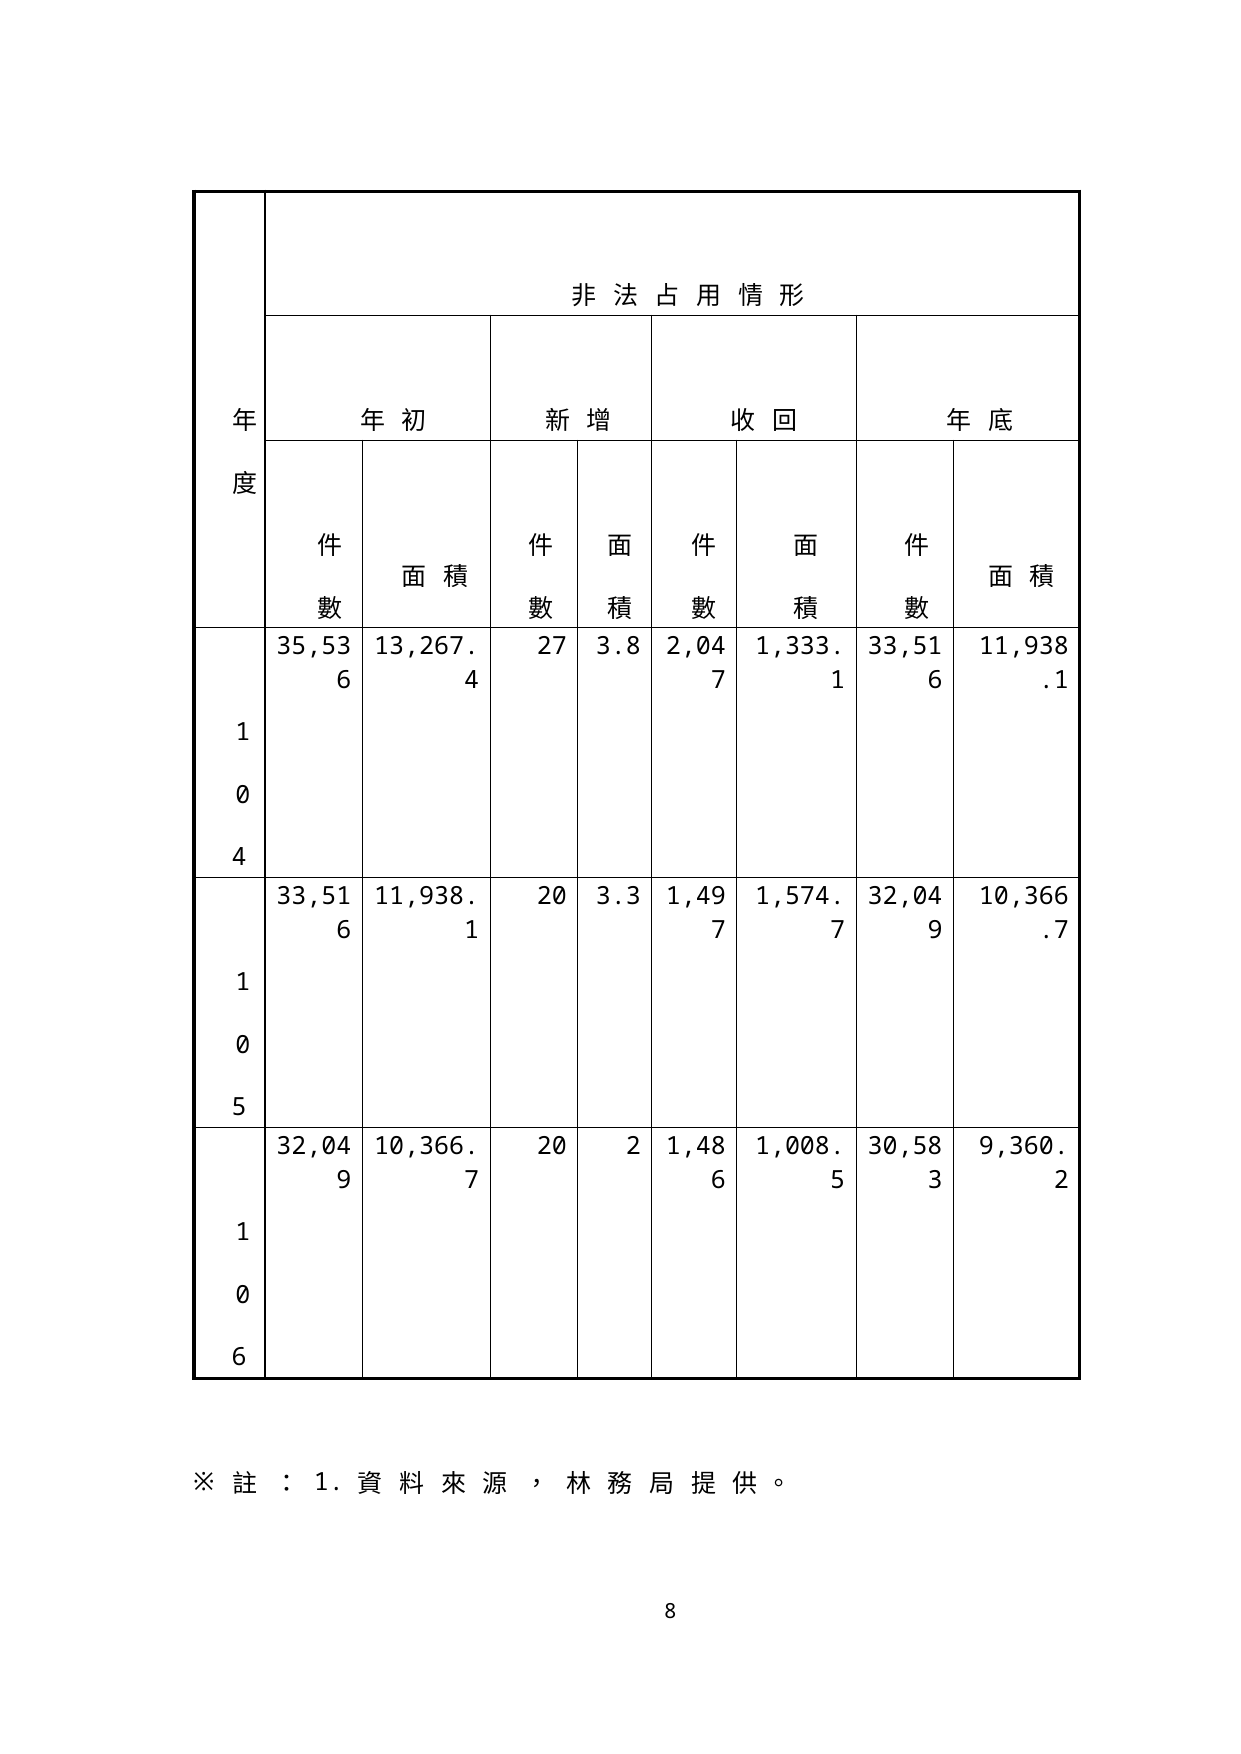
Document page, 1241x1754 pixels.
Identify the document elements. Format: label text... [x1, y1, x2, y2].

text ※註：1.資料來源，林務局提供。 [183, 1439, 1058, 1502]
table_cell 27 [491, 628, 577, 877]
table_cell 106 [196, 1128, 264, 1377]
table_cell 1,486 [652, 1128, 736, 1377]
table_cell 11,938.1 [363, 878, 490, 1127]
table_cell 面積 [737, 441, 856, 627]
table_cell 面積 [954, 441, 1078, 627]
table_cell 11,938.1 [954, 628, 1078, 877]
table_cell 20 [491, 878, 577, 1127]
table_cell 3.3 [578, 878, 651, 1127]
table_header 非法占用情形 [266, 193, 1078, 314]
table_cell 年底 [857, 316, 1078, 439]
table_cell 1,008.5 [737, 1128, 856, 1377]
table_header 年度 [196, 193, 264, 627]
table_cell 10,366.7 [363, 1128, 490, 1377]
table_cell 33,516 [857, 628, 953, 877]
table_cell 1,574.7 [737, 878, 856, 1127]
table_cell 2,047 [652, 628, 736, 877]
table_cell 104 [196, 628, 264, 877]
table_cell 面積 [578, 441, 651, 627]
table_cell 件數 [857, 441, 953, 627]
table_cell 32,049 [266, 1128, 362, 1377]
table_cell 件數 [491, 441, 577, 627]
table_cell 收回 [652, 316, 856, 439]
table_cell 面積 [363, 441, 490, 627]
table_cell 1,497 [652, 878, 736, 1127]
table_cell 105 [196, 878, 264, 1127]
table_cell 35,536 [266, 628, 362, 877]
table_cell 33,516 [266, 878, 362, 1127]
table_cell 3.8 [578, 628, 651, 877]
table_cell 年初 [266, 316, 490, 439]
table_cell 13,267.4 [363, 628, 490, 877]
table_cell 32,049 [857, 878, 953, 1127]
table_cell 2 [578, 1128, 651, 1377]
table_cell 1,333.1 [737, 628, 856, 877]
table_cell 30,583 [857, 1128, 953, 1377]
table_cell 件數 [652, 441, 736, 627]
table_cell 20 [491, 1128, 577, 1377]
table_cell 10,366.7 [954, 878, 1078, 1127]
table_cell 件數 [266, 441, 362, 627]
table_cell 9,360.2 [954, 1128, 1078, 1377]
table_cell 新增 [491, 316, 651, 439]
